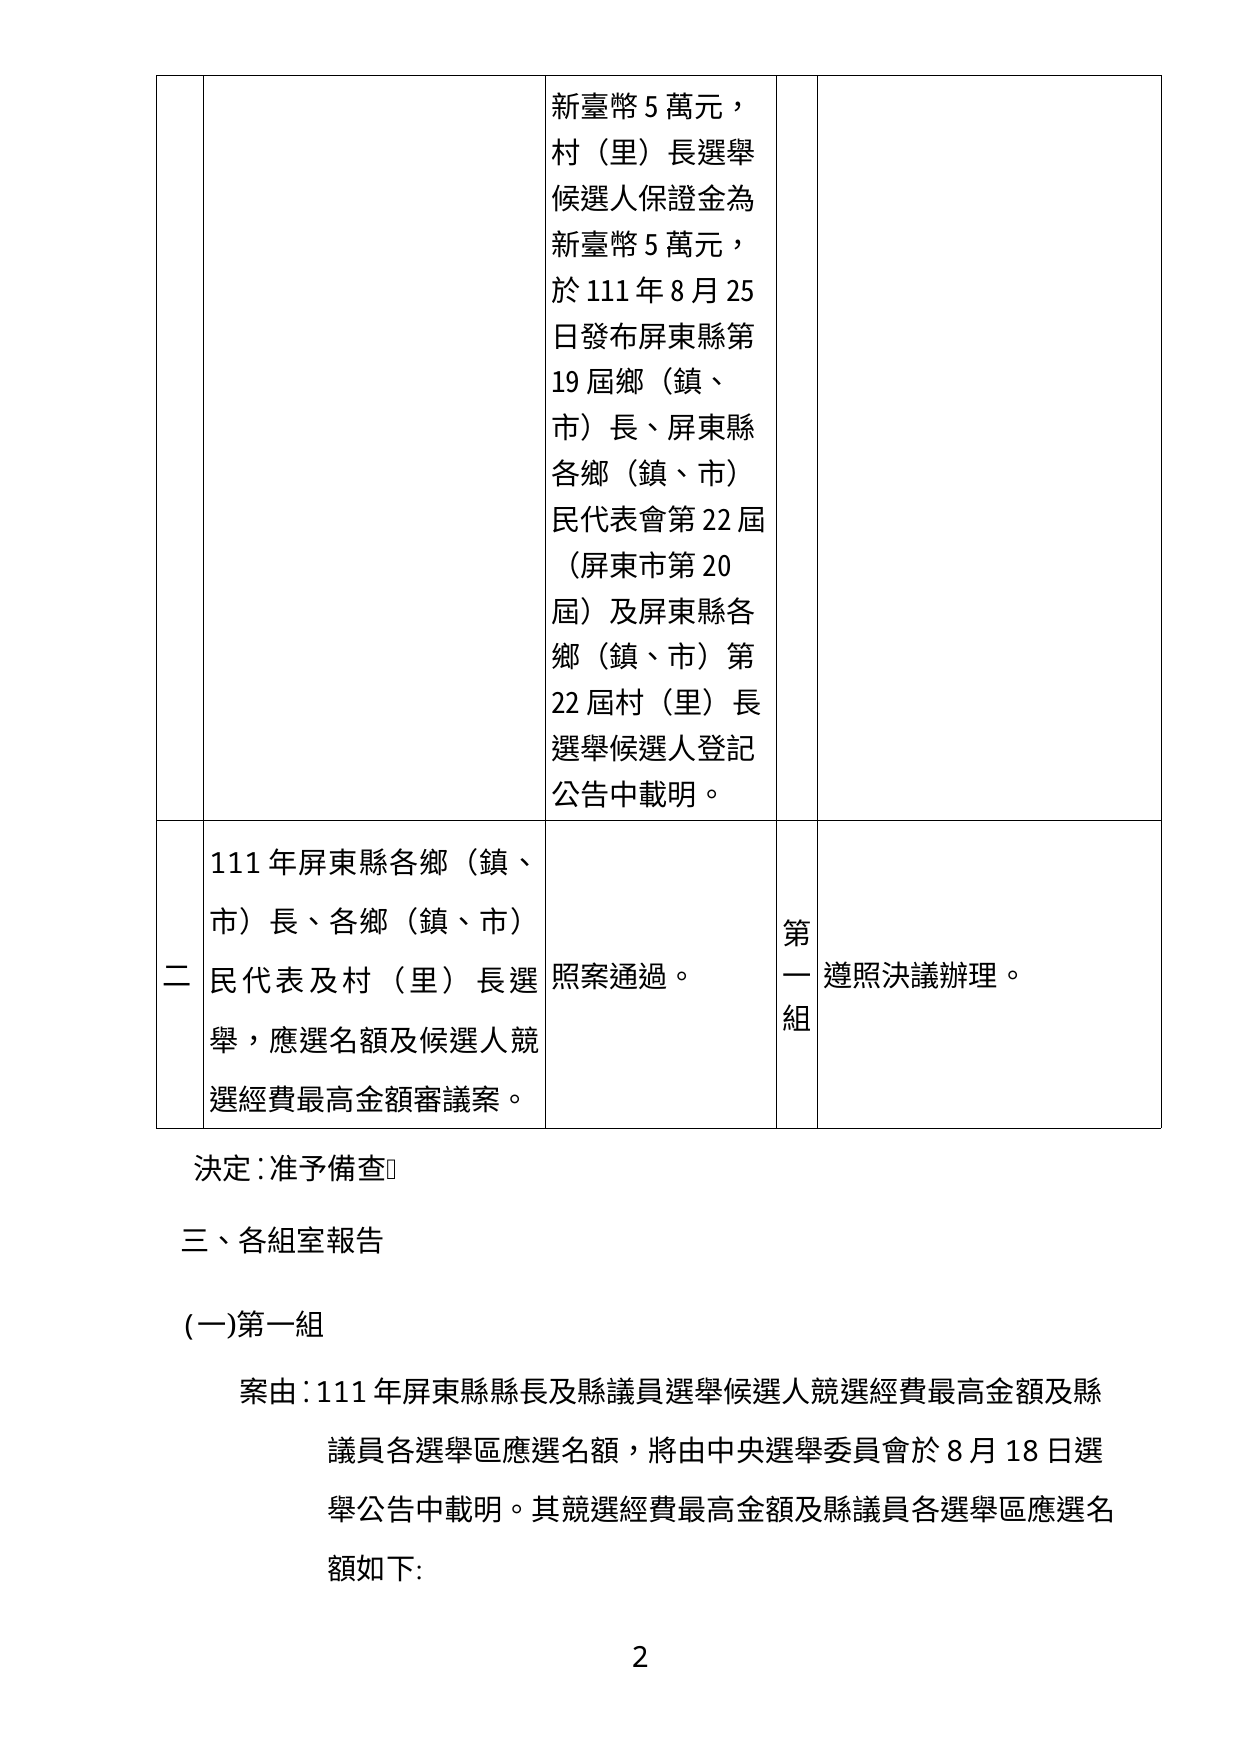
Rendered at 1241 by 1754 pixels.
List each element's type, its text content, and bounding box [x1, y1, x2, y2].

text 三、各組室報告 [180, 1218, 1123, 1260]
table_cell 二 [157, 821, 203, 1128]
table_cell 新臺幣5萬元，村（里）長選舉候選人保證金為新臺幣5萬元，於111年8月25日發布屏東縣第19屆鄉（鎮、市）長、屏東縣各鄉（鎮、市）民代表會第22屆（屏東市第20屆）及屏東縣各鄉（鎮、市）第22屆村（里）長選舉候選人登記公告中載明。 [546, 76, 776, 820]
text (一)第一組 [180, 1301, 1123, 1343]
text 案由⁚111年屏東縣縣長及縣議員選舉候選人競選經費最高金額及縣議員各選舉區應選名額，將由中央選舉委員會於8月18日選舉公告中載明。其競選經費最高金額及縣議員各選舉區應選名額如下: [239, 1355, 1123, 1592]
table_cell [204, 76, 545, 820]
text 決定⁚准予備查。 [193, 1146, 1123, 1188]
table_cell 第 一 組 [777, 821, 817, 1128]
table_cell [157, 76, 203, 820]
table_cell 遵照決議辦理。 [818, 821, 1161, 1128]
table_cell [818, 76, 1161, 820]
table_cell [777, 76, 817, 820]
table_cell 照案通過。 [546, 821, 776, 1128]
table_cell 111年屏東縣各鄉（鎮、市）長、各鄉（鎮、市）民代表及村（里）長選舉，應選名額及候選人競選經費最高金額審議案。 [204, 821, 545, 1128]
